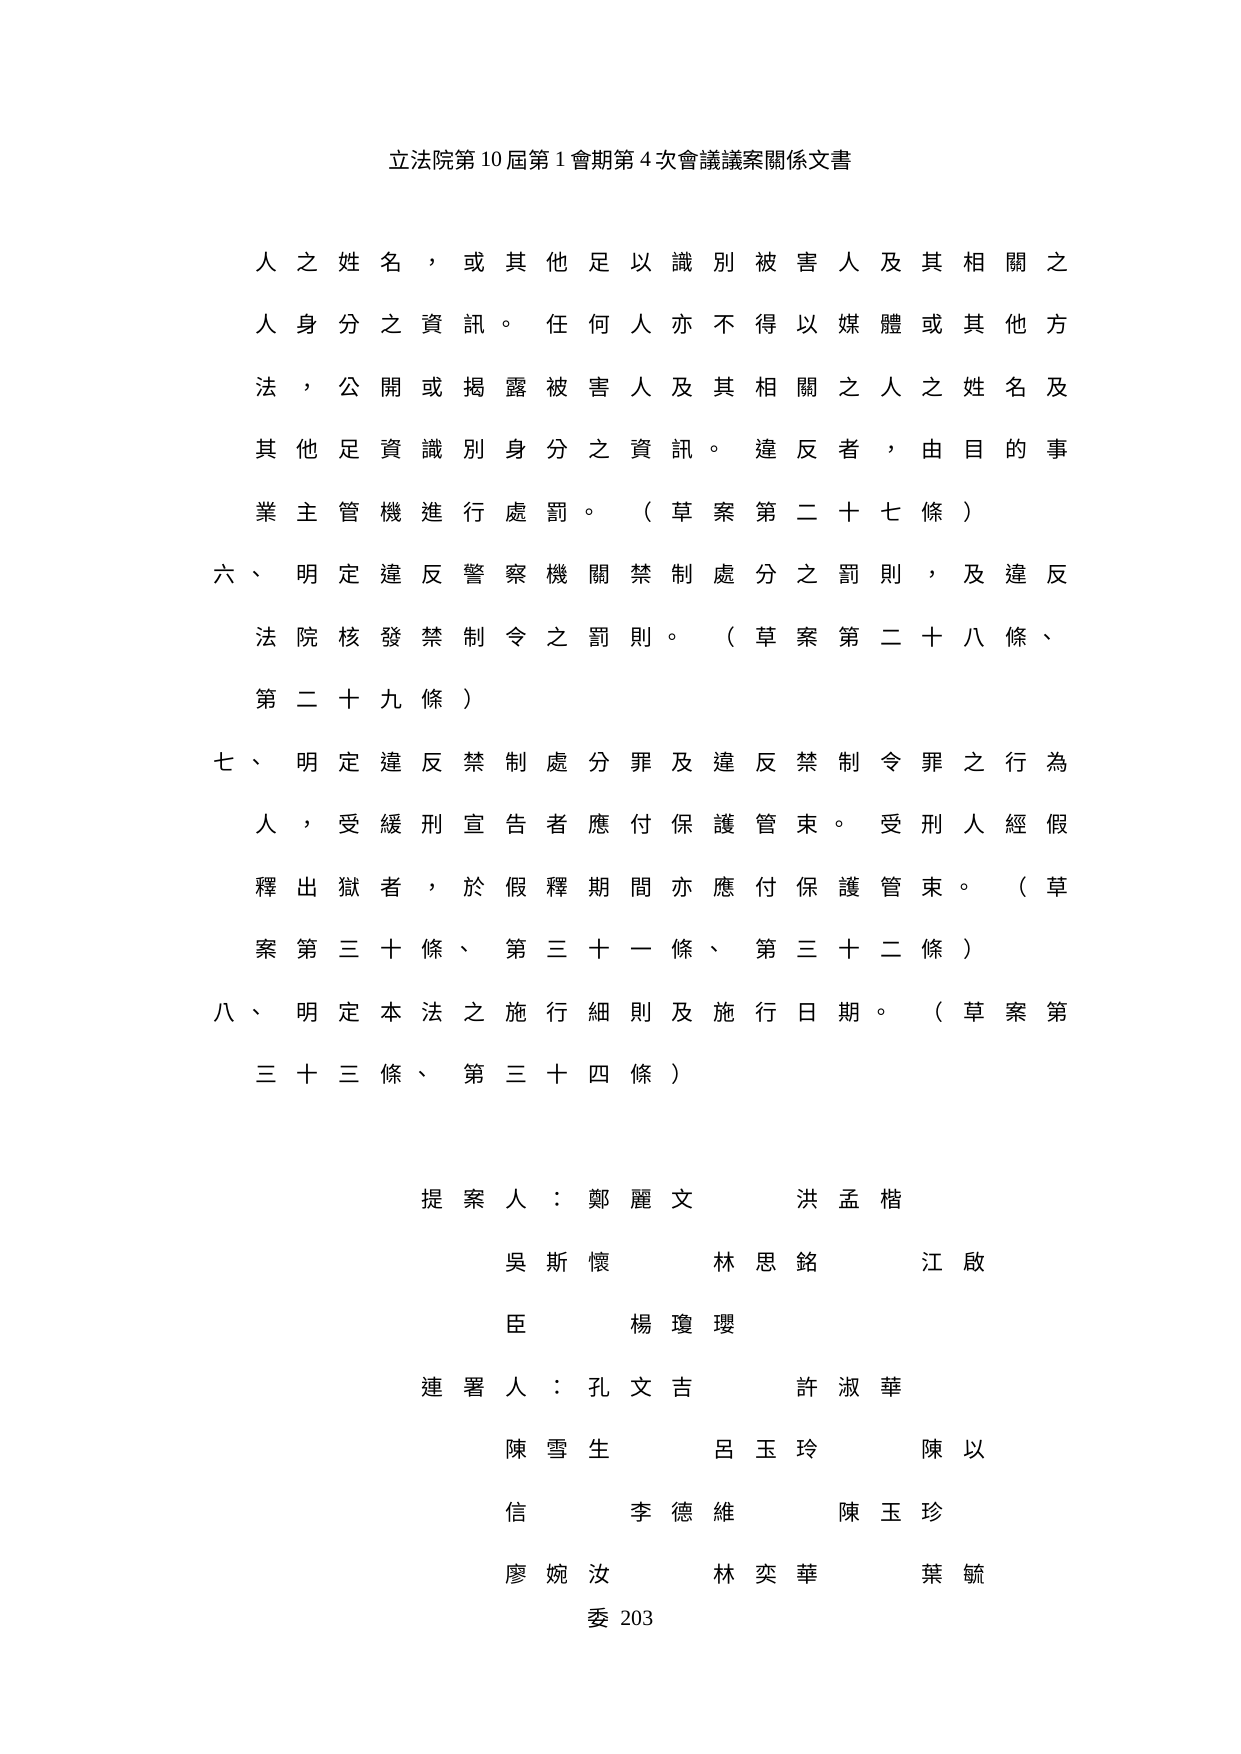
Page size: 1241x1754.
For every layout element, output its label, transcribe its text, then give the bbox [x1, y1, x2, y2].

text 七、明定違反禁制處分罪及違反禁制令罪之行為人，受緩刑宣告者應付保護管束。受刑人經假釋出獄者，於假釋期間亦應付保護管束。（草案第三十條、第三十一條、第三十二條） [184, 719, 1078, 969]
text 連署人：孔文吉 許淑華 陳雪生 呂玉玲 陳以信 李德維 陳玉珍 廖婉汝 林奕華 葉毓 [403, 1344, 1012, 1594]
text 提案人：鄭麗文 洪孟楷 吳斯懷 林思銘 江啟臣 楊瓊瓔 [403, 1156, 1012, 1344]
text 六、明定違反警察機關禁制處分之罰則，及違反法院核發禁制令之罰則。（草案第二十八條、第二十九條） [184, 531, 1078, 719]
text 人之姓名，或其他足以識別被害人及其相關之人身分之資訊。任何人亦不得以媒體或其他方法，公開或揭露被害人及其相關之人之姓名及其他足資識別身分之資訊。違反者，由目的事業主管機進行處罰。（草案第二十七條） [184, 219, 1078, 531]
text 八、明定本法之施行細則及施行日期。（草案第三十三條、第三十四條） [184, 969, 1078, 1094]
